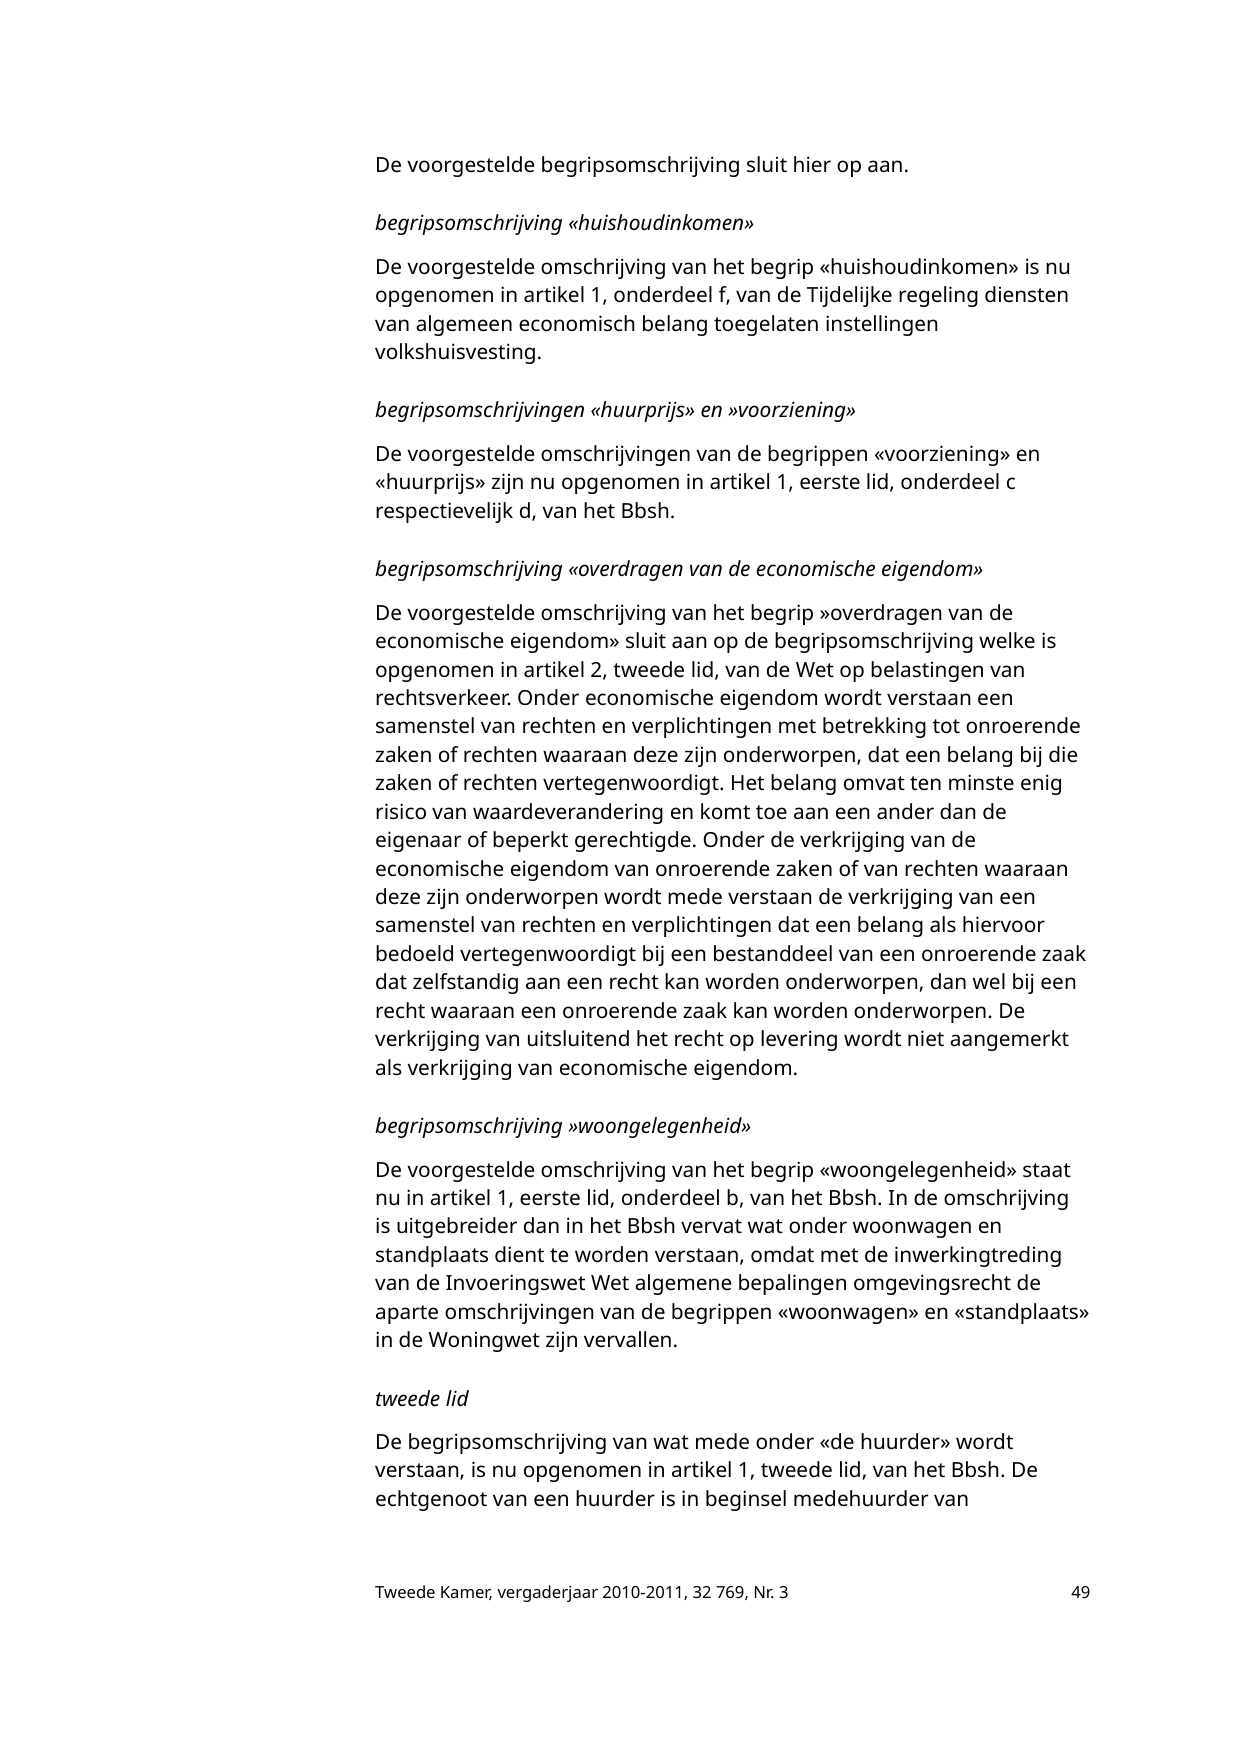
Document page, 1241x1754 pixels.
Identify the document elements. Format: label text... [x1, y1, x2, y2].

text De voorgestelde omschrijving van het begrip «huishoudinkomen» is nu opgenomen in artikel 1, onderdeel f, van de Tijdelijke regeling diensten van algemeen economisch belang toegelaten instellingen volkshuisvesting. [375, 252, 1090, 366]
text De begripsomschrijving van wat mede onder «de huurder» wordt verstaan, is nu opgenomen in artikel 1, tweede lid, van het Bbsh. De echtgenoot van een huurder is in beginsel medehuurder van [375, 1427, 1090, 1512]
text De voorgestelde omschrijving van het begrip »overdragen van de economische eigendom» sluit aan op de begripsomschrijving welke is opgenomen in artikel 2, tweede lid, van de Wet op belastingen van rechtsverkeer. Onder economische eigendom wordt verstaan een samenstel van rechten en verplichtingen met betrekking tot onroerende zaken of rechten waaraan deze zijn onderworpen, dat een belang bij die zaken of rechten vertegenwoordigt. Het belang omvat ten minste enig risico van waardeverandering en komt toe aan een ander dan de eigenaar of beperkt gerechtigde. Onder de verkrijging van de economische eigendom van onroerende zaken of van rechten waaraan deze zijn onderworpen wordt mede verstaan de verkrijging van een samenstel van rechten en verplichtingen dat een belang als hiervoor bedoeld vertegenwoordigt bij een bestanddeel van een onroerende zaak dat zelfstandig aan een recht kan worden onderworpen, dan wel bij een recht waaraan een onroerende zaak kan worden onderworpen. De verkrijging van uitsluitend het recht op levering wordt niet aangemerkt als verkrijging van economische eigendom. [375, 598, 1090, 1081]
text begripsomschrijving »woongelegenheid» [375, 1111, 1090, 1140]
text De voorgestelde omschrijving van het begrip «woongelegenheid» staat nu in artikel 1, eerste lid, onderdeel b, van het Bbsh. In de omschrijving is uitgebreider dan in het Bbsh vervat wat onder woonwagen en standplaats dient te worden verstaan, omdat met de inwerkingtreding van de Invoeringswet Wet algemene bepalingen omgevingsrecht de aparte omschrijvingen van de begrippen «woonwagen» en «standplaats» in de Woningwet zijn vervallen. [375, 1155, 1090, 1354]
text De voorgestelde begripsomschrijving sluit hier op aan. [375, 150, 1090, 178]
text tweede lid [375, 1384, 1090, 1412]
text begripsomschrijving «overdragen van de economische eigendom» [375, 554, 1090, 583]
text begripsomschrijving «huishoudinkomen» [375, 208, 1090, 237]
text De voorgestelde omschrijvingen van de begrippen «voorziening» en «huurprijs» zijn nu opgenomen in artikel 1, eerste lid, onderdeel c respectievelijk d, van het Bbsh. [375, 439, 1090, 524]
text begripsomschrijvingen «huurprijs» en »voorziening» [375, 396, 1090, 424]
